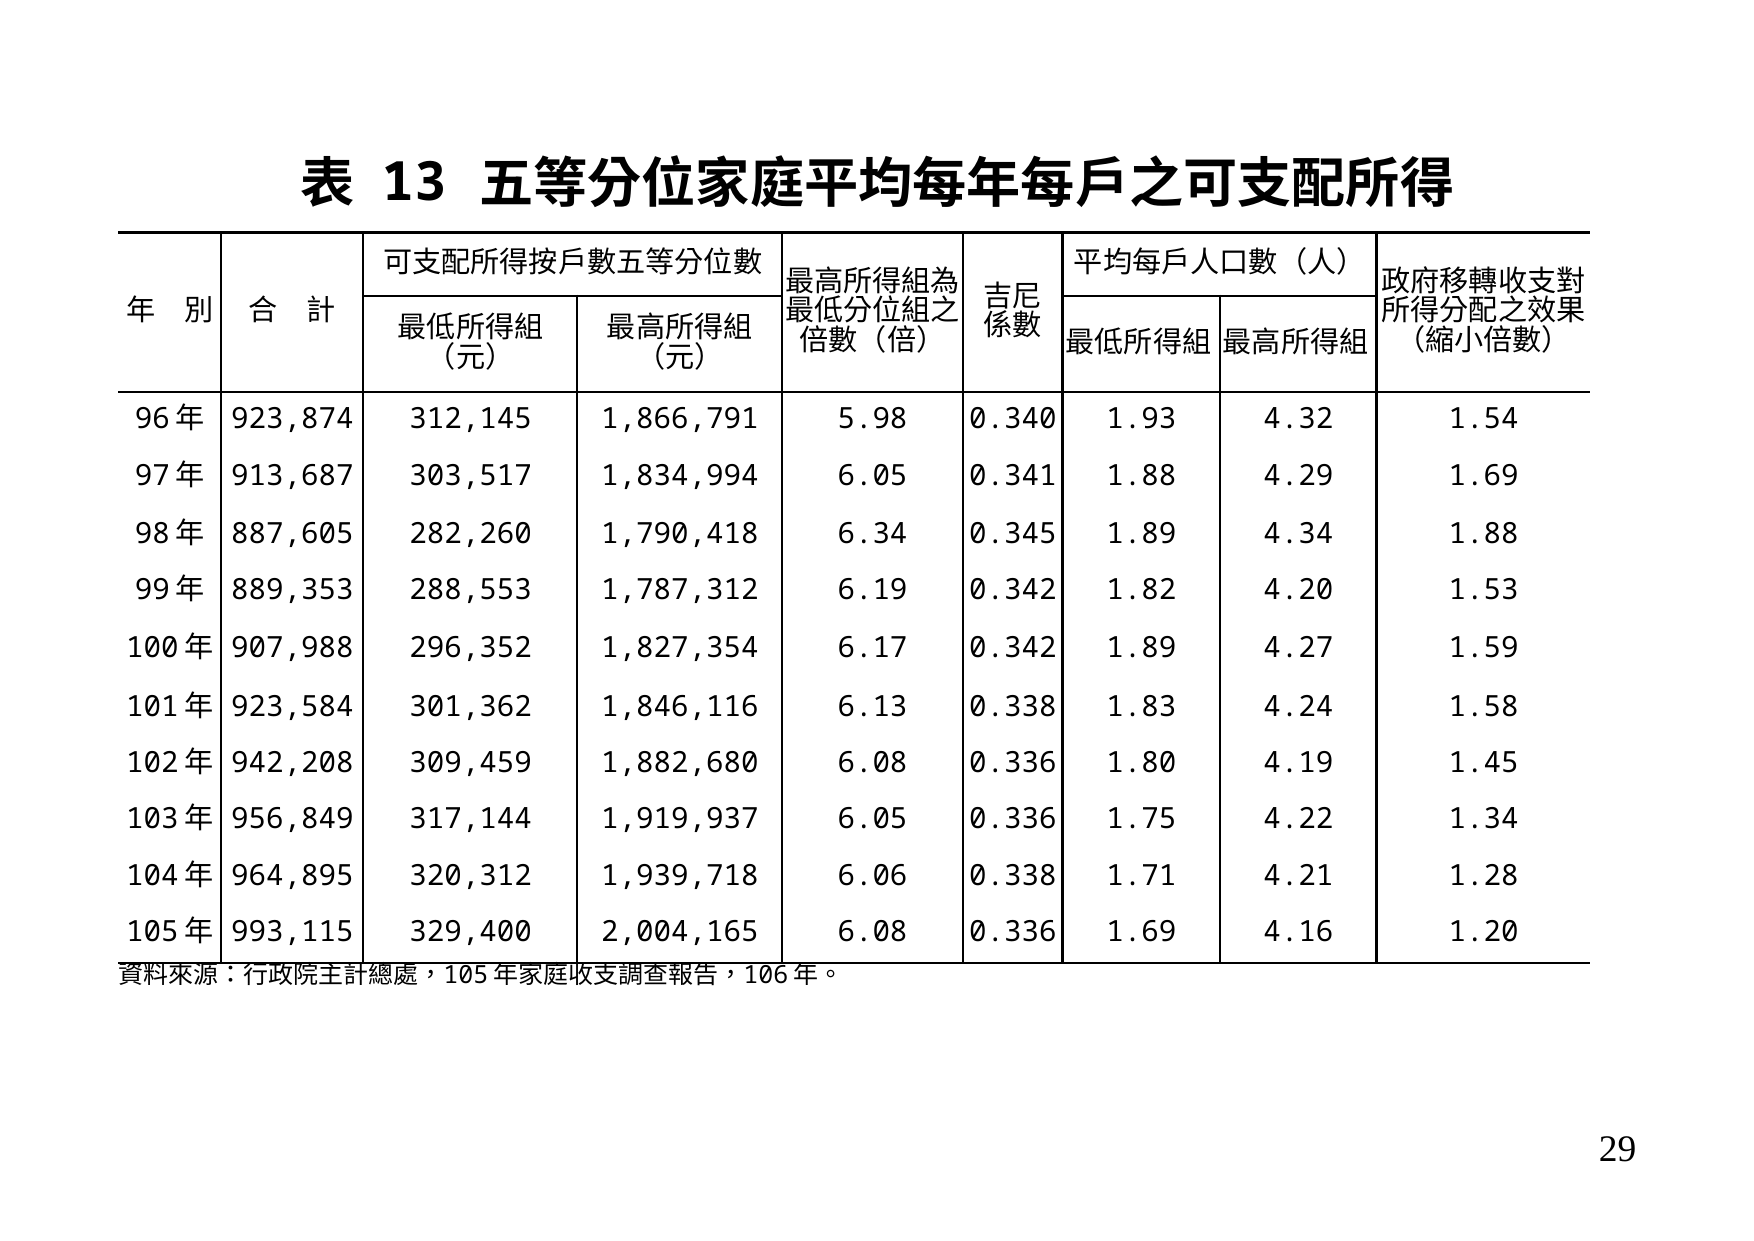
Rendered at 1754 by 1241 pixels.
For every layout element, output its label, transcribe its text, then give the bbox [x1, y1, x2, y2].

table_cell 2,004,165 [578, 905, 781, 962]
table_cell 0.338 [964, 680, 1061, 736]
table_cell 1.82 [1064, 564, 1219, 620]
table_cell 923,584 [222, 680, 362, 736]
table_cell 1.89 [1064, 620, 1219, 679]
table_cell 993,115 [222, 905, 362, 962]
table_cell 4.19 [1221, 736, 1375, 792]
table_cell 99年 [118, 564, 220, 620]
table_header 政府移轉收支對所得分配之效果（縮小倍數） [1378, 234, 1590, 391]
table_header 可支配所得按戶數五等分位數 [364, 234, 781, 294]
text 資料來源：行政院主計總處，105年家庭收支調查報告，106年。 [118, 964, 1636, 989]
table_cell 1,939,718 [578, 849, 781, 905]
table_cell 0.340 [964, 393, 1061, 447]
table_cell 1.89 [1064, 507, 1219, 563]
table_cell 6.05 [783, 447, 962, 507]
table_cell 1.71 [1064, 849, 1219, 905]
table_cell 103年 [118, 793, 220, 849]
table_cell 1.88 [1378, 507, 1590, 563]
table_cell 4.24 [1221, 680, 1375, 736]
table_cell 0.336 [964, 736, 1061, 792]
table_cell 96年 [118, 393, 220, 447]
table_cell 4.27 [1221, 620, 1375, 679]
table_cell 0.345 [964, 507, 1061, 563]
table_cell 4.20 [1221, 564, 1375, 620]
table_cell 1.53 [1378, 564, 1590, 620]
table_cell 最低所得組 [1064, 297, 1219, 391]
table_header 合 計 [222, 234, 362, 391]
table_cell 288,553 [364, 564, 576, 620]
table_cell 102年 [118, 736, 220, 792]
table_cell 104年 [118, 849, 220, 905]
table_cell 1.45 [1378, 736, 1590, 792]
table_cell 1.80 [1064, 736, 1219, 792]
table_cell 1,846,116 [578, 680, 781, 736]
table_cell 0.336 [964, 793, 1061, 849]
table_cell 1.28 [1378, 849, 1590, 905]
table_cell 956,849 [222, 793, 362, 849]
table_cell 98年 [118, 507, 220, 563]
table_cell 1,827,354 [578, 620, 781, 679]
table_cell 1,866,791 [578, 393, 781, 447]
table_cell 1,790,418 [578, 507, 781, 563]
table_header 吉尼 係數 [964, 234, 1061, 391]
table_cell 1.34 [1378, 793, 1590, 849]
table_cell 942,208 [222, 736, 362, 792]
table_cell 1.88 [1064, 447, 1219, 507]
table_cell 4.29 [1221, 447, 1375, 507]
table_cell 317,144 [364, 793, 576, 849]
table_cell 1.75 [1064, 793, 1219, 849]
table_cell 1,787,312 [578, 564, 781, 620]
table_cell 1.69 [1064, 905, 1219, 962]
table_cell 最高所得組 [1221, 297, 1375, 391]
table_cell 301,362 [364, 680, 576, 736]
table_cell 0.341 [964, 447, 1061, 507]
table_cell 923,874 [222, 393, 362, 447]
table_cell 1.83 [1064, 680, 1219, 736]
table_cell 964,895 [222, 849, 362, 905]
table_cell 329,400 [364, 905, 576, 962]
table_cell 5.98 [783, 393, 962, 447]
table_cell 4.34 [1221, 507, 1375, 563]
text 表 13 五等分位家庭平均每年每戶之可支配所得 [118, 106, 1636, 231]
table_cell 105年 [118, 905, 220, 962]
table_header 平均每戶人口數（人） [1064, 234, 1375, 294]
table_cell 6.17 [783, 620, 962, 679]
table_cell 889,353 [222, 564, 362, 620]
table_cell 6.08 [783, 905, 962, 962]
table_cell 6.08 [783, 736, 962, 792]
table_cell 最低所得組 （元） [364, 297, 576, 391]
table_cell 1.69 [1378, 447, 1590, 507]
table_cell 0.336 [964, 905, 1061, 962]
table_cell 296,352 [364, 620, 576, 679]
table_cell 4.16 [1221, 905, 1375, 962]
table_cell 907,988 [222, 620, 362, 679]
table_cell 1.59 [1378, 620, 1590, 679]
table_header 最高所得組為最低分位組之倍數（倍） [783, 234, 962, 391]
table_cell 309,459 [364, 736, 576, 792]
table_cell 1.58 [1378, 680, 1590, 736]
table_cell 1.54 [1378, 393, 1590, 447]
table_cell 1,919,937 [578, 793, 781, 849]
table_cell 最高所得組 （元） [578, 297, 781, 391]
table_cell 6.06 [783, 849, 962, 905]
table_cell 1.93 [1064, 393, 1219, 447]
table_cell 0.338 [964, 849, 1061, 905]
table_header 年 別 [118, 234, 220, 391]
table_cell 6.34 [783, 507, 962, 563]
table_cell 913,687 [222, 447, 362, 507]
table_cell 887,605 [222, 507, 362, 563]
table_cell 0.342 [964, 564, 1061, 620]
table_cell 0.342 [964, 620, 1061, 679]
table_cell 4.32 [1221, 393, 1375, 447]
table_cell 6.05 [783, 793, 962, 849]
table_cell 303,517 [364, 447, 576, 507]
table_cell 6.19 [783, 564, 962, 620]
table_cell 101年 [118, 680, 220, 736]
table_cell 320,312 [364, 849, 576, 905]
table_cell 1,834,994 [578, 447, 781, 507]
table_cell 312,145 [364, 393, 576, 447]
table_cell 97年 [118, 447, 220, 507]
table_cell 282,260 [364, 507, 576, 563]
table_cell 4.21 [1221, 849, 1375, 905]
table_cell 100年 [118, 620, 220, 679]
table_cell 1,882,680 [578, 736, 781, 792]
table_cell 6.13 [783, 680, 962, 736]
table_cell 1.20 [1378, 905, 1590, 962]
table_cell 4.22 [1221, 793, 1375, 849]
